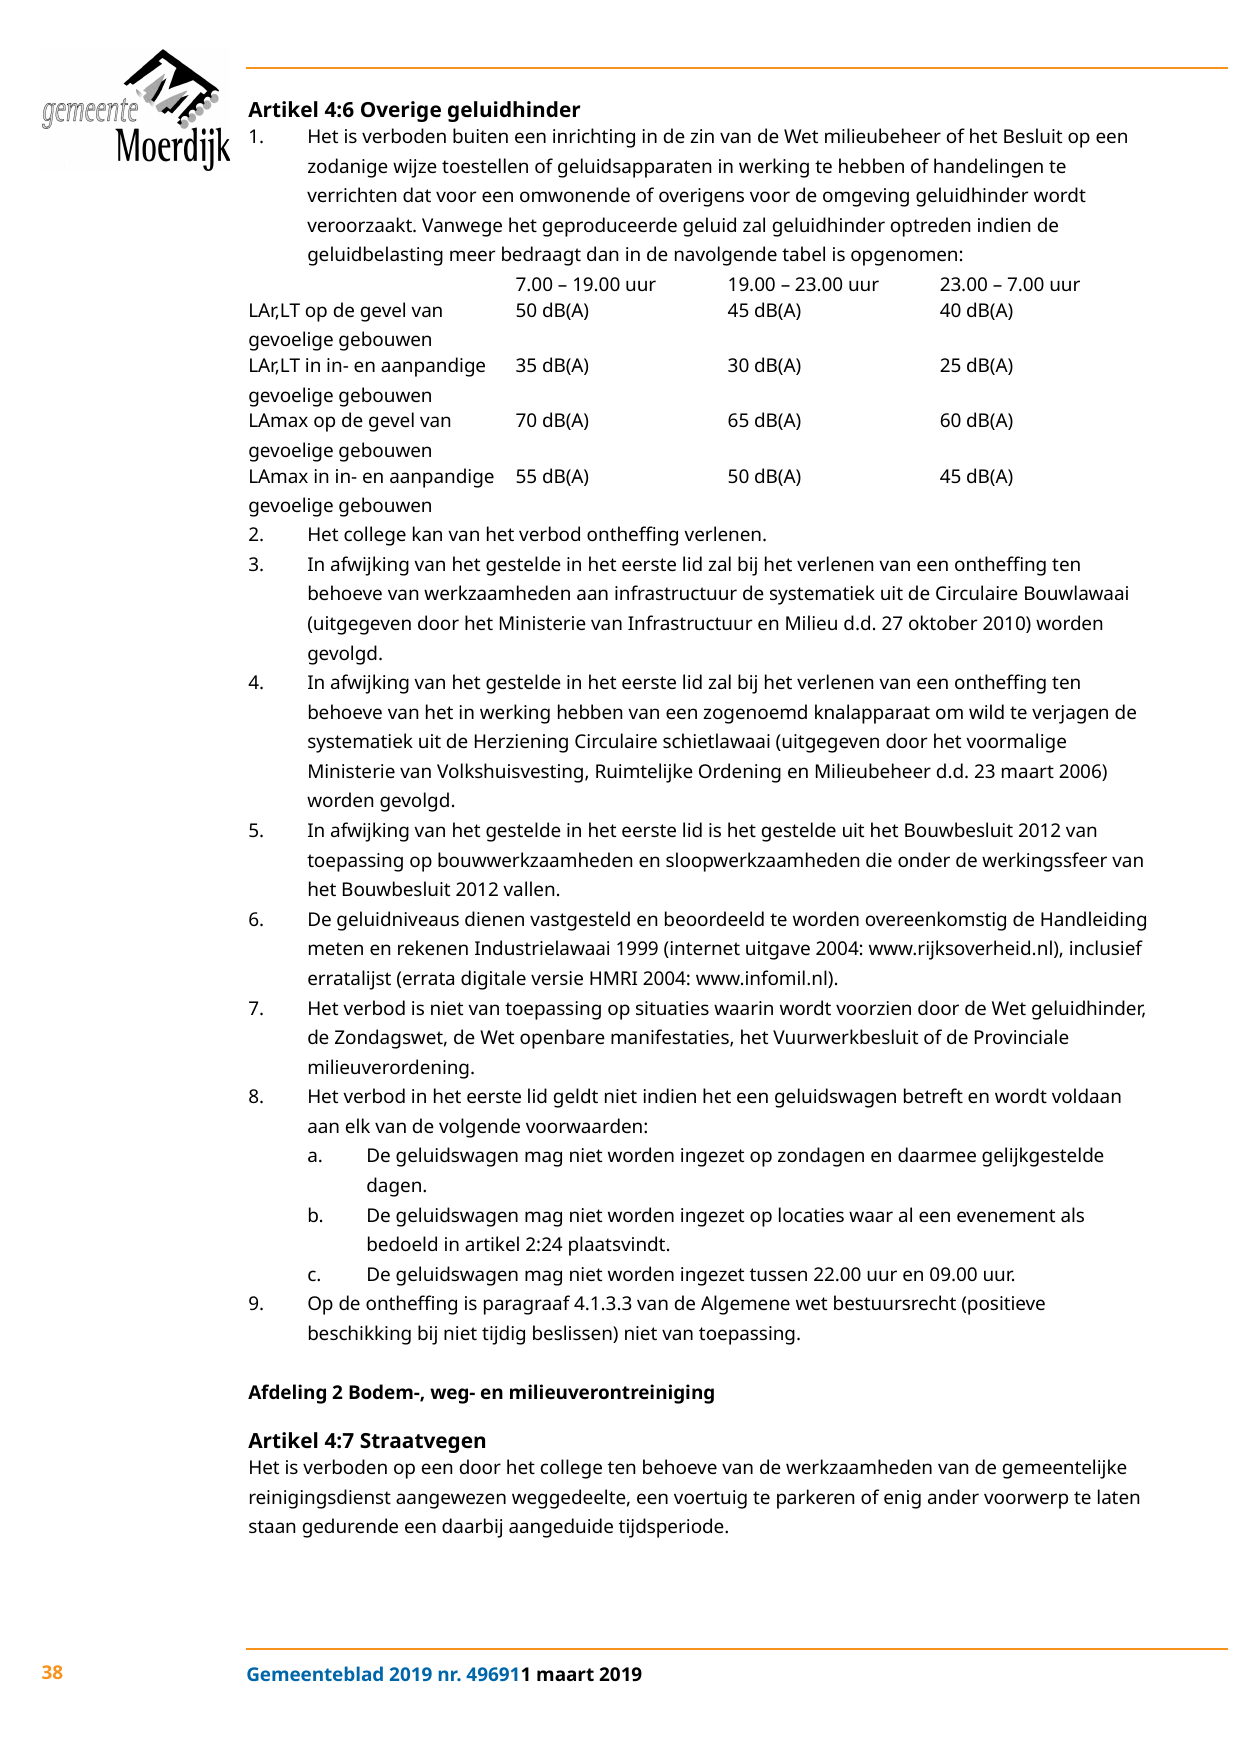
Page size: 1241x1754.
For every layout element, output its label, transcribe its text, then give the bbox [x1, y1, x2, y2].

table_header [248, 271, 515, 297]
table_cell 45 dB(A) [940, 463, 1152, 518]
list Het college kan van het verbod ontheffing verlenen. [248, 521, 1152, 547]
table_cell 55 dB(A) [515, 463, 727, 518]
list In afwijking van het gestelde in het eerste lid is het gestelde uit het Bouwbesluit 2012 van toepassing op bouwwerkzaamheden en sloopwerkzaamheden die onder de werkingssfeer van het Bouwbesluit 2012 vallen. [248, 817, 1152, 902]
table_cell 60 dB(A) [940, 408, 1152, 463]
table_cell 35 dB(A) [515, 352, 727, 408]
text Afdeling 2 Bodem-, weg- en milieuverontreiniging [248, 1379, 1152, 1405]
table_cell 70 dB(A) [515, 408, 727, 463]
text Artikel 4:6 Overige geluidhinder [248, 95, 1152, 123]
table_cell 40 dB(A) [940, 297, 1152, 352]
table_cell 45 dB(A) [728, 297, 939, 352]
list Het is verboden buiten een inrichting in de zin van de Wet milieubeheer of het Besluit op een zodanige wijze toestellen of geluidsapparaten in werking te hebben of handelingen te verrichten dat voor een omwonende of overigens voor de omgeving geluidhinder wordt veroorzaakt. Vanwege het geproduceerde geluid zal geluidhinder optreden indien de geluidbelasting meer bedraagt dan in de navolgende tabel is opgenomen: [248, 123, 1152, 267]
list De geluidswagen mag niet worden ingezet op locaties waar al een evenement als bedoeld in artikel 2:24 plaatsvindt. [307, 1202, 1152, 1257]
table_cell LAmax in in- en aanpandige gevoelige gebouwen [248, 463, 515, 518]
table_header 7.00 – 19.00 uur [515, 271, 727, 297]
list In afwijking van het gestelde in het eerste lid zal bij het verlenen van een ontheffing ten behoeve van het in werking hebben van een zogenoemd knalapparaat om wild te verjagen de systematiek uit de Herziening Circulaire schietlawaai (uitgegeven door het voormalige Ministerie van Volkshuisvesting, Ruimtelijke Ordening en Milieubeheer d.d. 23 maart 2006) worden gevolgd. [248, 669, 1152, 813]
table_header 23.00 – 7.00 uur [940, 271, 1152, 297]
table_cell LAr,LT in in- en aanpandige gevoelige gebouwen [248, 352, 515, 408]
text Het is verboden op een door het college ten behoeve van de werkzaamheden van de gemeentelijke reinigingsdienst aangewezen weggedeelte, een voertuig te parkeren of enig ander voorwerp te laten staan gedurende een daarbij aangeduide tijdsperiode. [248, 1454, 1152, 1539]
table_cell 30 dB(A) [728, 352, 939, 408]
table_cell LAmax op de gevel van gevoelige gebouwen [248, 408, 515, 463]
table_cell LAr,LT op de gevel van gevoelige gebouwen [248, 297, 515, 352]
picture [41, 47, 231, 172]
table_cell 25 dB(A) [940, 352, 1152, 408]
list Het verbod is niet van toepassing op situaties waarin wordt voorzien door de Wet geluidhinder, de Zondagswet, de Wet openbare manifestaties, het Vuurwerkbesluit of de Provinciale milieuverordening. [248, 995, 1152, 1080]
table_cell 50 dB(A) [728, 463, 939, 518]
list In afwijking van het gestelde in het eerste lid zal bij het verlenen van een ontheffing ten behoeve van werkzaamheden aan infrastructuur de systematiek uit de Circulaire Bouwlawaai (uitgegeven door het Ministerie van Infrastructuur en Milieu d.d. 27 oktober 2010) worden gevolgd. [248, 551, 1152, 666]
list De geluidswagen mag niet worden ingezet tussen 22.00 uur en 09.00 uur. [307, 1261, 1152, 1287]
list Het verbod in het eerste lid geldt niet indien het een geluidswagen betreft en wordt voldaan aan elk van de volgende voorwaarden: [248, 1083, 1152, 1139]
table_header 19.00 – 23.00 uur [728, 271, 939, 297]
list Op de ontheffing is paragraaf 4.1.3.3 van de Algemene wet bestuursrecht (positieve beschikking bij niet tijdig beslissen) niet van toepassing. [248, 1291, 1152, 1346]
table_cell 65 dB(A) [728, 408, 939, 463]
list De geluidswagen mag niet worden ingezet op zondagen en daarmee gelijkgestelde dagen. [307, 1143, 1152, 1198]
text Artikel 4:7 Straatvegen [248, 1426, 1152, 1454]
table_cell 50 dB(A) [515, 297, 727, 352]
list De geluidniveaus dienen vastgesteld en beoordeeld te worden overeenkomstig de Handleiding meten en rekenen Industrielawaai 1999 (internet uitgave 2004: www.rijksoverheid.nl), inclusief erratalijst (errata digitale versie HMRI 2004: www.infomil.nl). [248, 906, 1152, 991]
